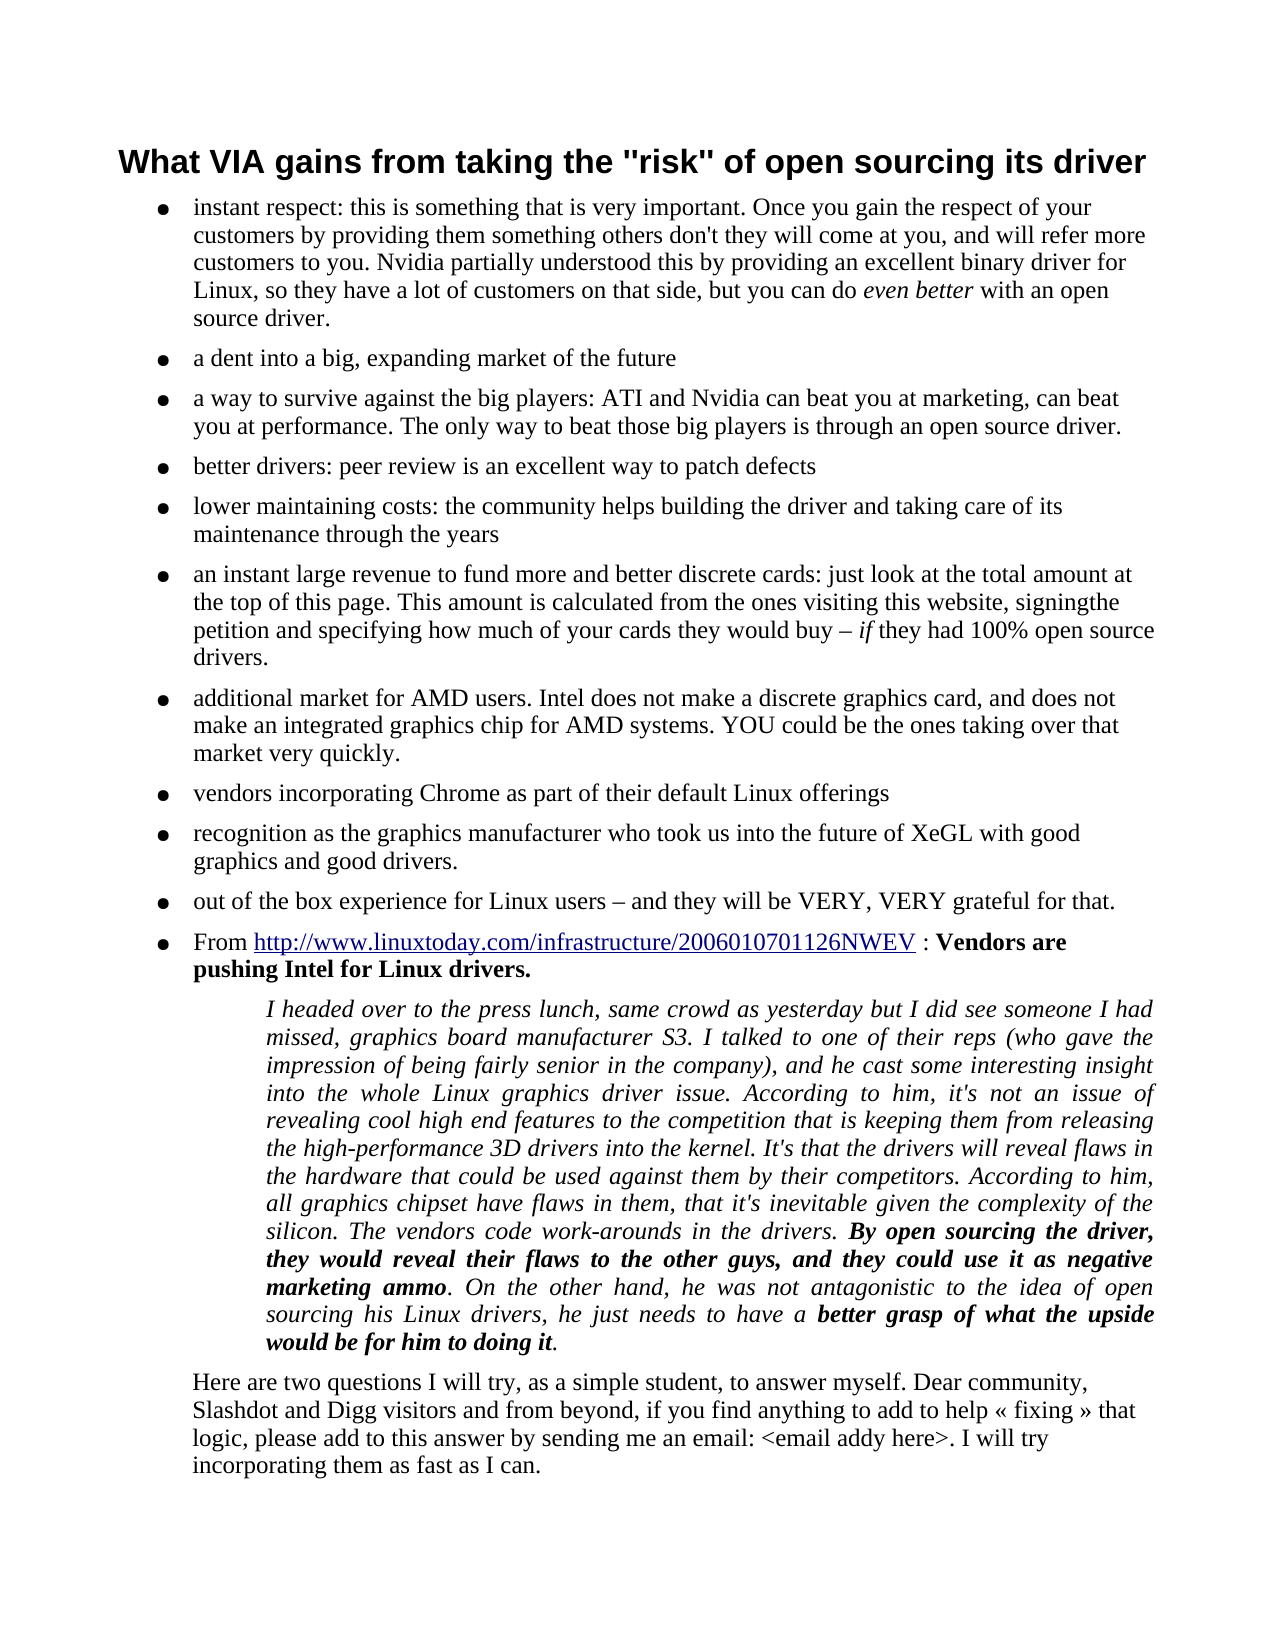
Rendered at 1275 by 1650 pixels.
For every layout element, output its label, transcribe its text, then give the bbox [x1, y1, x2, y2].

text Here are two questions I will try, as a simple student, to answer myself. Dear community, Slashdot and Digg visitors and from beyond, if you find anything to add to help « fixing » that logic, please add to this answer by sending me an email: <email addy here>. I will try incorporating them as fast as I can. [192, 1368, 1157, 1507]
text I headed over to the press lunch, same crowd as yesterday but I did see someone I had missed, graphics board manufacturer S3. I talked to one of their reps (who gave the impression of being fairly senior in the company), and he cast some interesting insight into the whole Linux graphics driver issue. According to him, it's not an issue of revealing cool high end features to the competition that is keeping them from releasing the high-performance 3D drivers into the kernel. It's that the drivers will reveal flaws in the hardware that could be used against them by their competitors. According to him, all graphics chipset have flaws in them, that it's inevitable given the complexity of the silicon. The vendors code work-arounds in the drivers. By open sourcing the driver, they would reveal their flaws to the other guys, and they could use it as negative marketing ammo. On the other hand, he was not antagonistic to the idea of open sourcing his Linux drivers, he just needs to have a better grasp of what the upside would be for him to doing it. [266, 996, 1157, 1356]
list recognition as the graphics manufacturer who took us into the future of XeGL with good graphics and good drivers. [156, 819, 1157, 875]
list From http://www.linuxtoday.com/infrastructure/2006010701126NWEV : Vendors are pushing Intel for Linux drivers. [156, 928, 1157, 983]
list instant respect: this is something that is very important. Once you gain the respect of your customers by providing them something others don't they will come at you, and will refer more customers to you. Nvidia partially understood this by providing an excellent binary driver for Linux, so they have a lot of customers on that side, but you can do even better with an open source driver. [156, 193, 1157, 332]
list vendors incorporating Chrome as part of their default Linux offerings [156, 779, 1157, 807]
list additional market for AMD users. Intel does not make a discrete graphics card, and does not make an integrated graphics chip for AMD systems. YOU could be the ones taking over that market very quickly. [156, 684, 1157, 767]
list lower maintaining costs: the community helps building the driver and taking care of its maintenance through the years [156, 492, 1157, 548]
subtitle What VIA gains from taking the ''risk'' of open sourcing its driver [118, 143, 1157, 181]
list an instant large revenue to fund more and better discrete cards: just look at the total amount at the top of this page. This amount is calculated from the ones visiting this website, signingthe petition and specifying how much of your cards they would buy – if they had 100% open source drivers. [156, 560, 1157, 671]
list a way to survive against the big players: ATI and Nvidia can beat you at marketing, can beat you at performance. The only way to beat those big players is through an open source driver. [156, 384, 1157, 440]
list a dent into a big, expanding market of the future [156, 344, 1157, 372]
list better drivers: peer review is an excellent way to patch defects [156, 452, 1157, 480]
list out of the box experience for Linux users – and they will be VERY, VERY grateful for that. [156, 887, 1157, 915]
